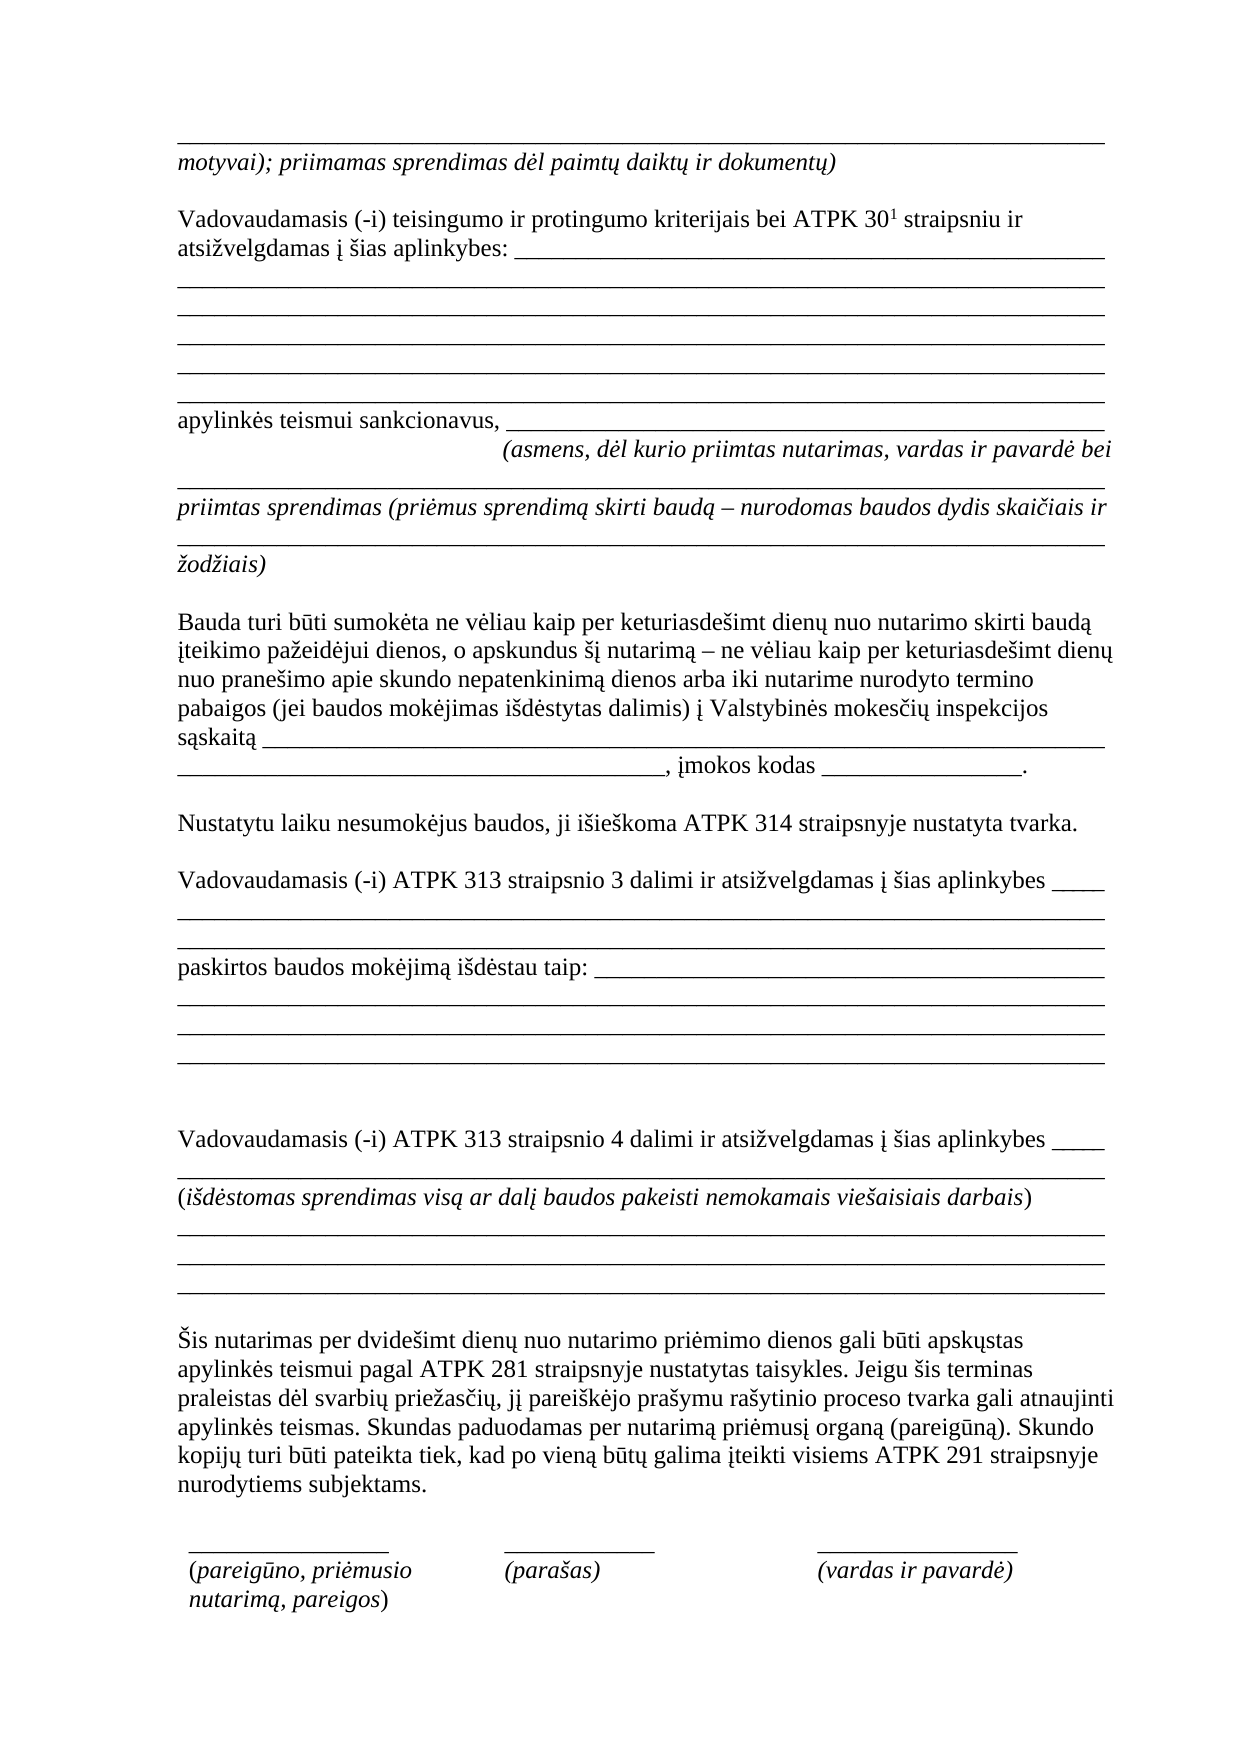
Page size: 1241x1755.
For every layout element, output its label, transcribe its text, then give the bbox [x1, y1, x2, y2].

text _ [177, 981, 1122, 1009]
text Vadovaudamasis (-i) ATPK 313 straipsnio 4 dalimi ir atsižvelgdamas į šias aplinkybes [177, 1124, 1122, 1153]
text Bauda turi būti sumokėta ne vėliau kaip per keturiasdešimt dienų nuo nutarimo skirti baudą įteikimo pažeidėjui dienos, o apskundus šį nutarimą – ne vėliau kaip per keturiasdešimt dienų nuo pranešimo apie skundo nepatenkinimą dienos arba iki nutarime nurodyto termino pabaigos (jei baudos mokėjimas išdėstytas dalimis) į Valstybinės mokesčių inspekcijos sąskaitą [177, 607, 1122, 751]
text _ [177, 894, 1122, 923]
text _ [177, 377, 1122, 406]
text Vadovaudamasis (-i) teisingumo ir protingumo kriterijais bei ATPK 301 straipsniu ir [177, 204, 1122, 233]
text _ [177, 1239, 1122, 1268]
text (išdėstomas sprendimas visą ar dalį baudos pakeisti nemokamais viešaisiais darbais) [177, 1182, 1122, 1211]
table_header ________________ (pareigūno, priėmusio nutarimą, pareigos) [177, 1527, 493, 1613]
text priimtas sprendimas (priėmus sprendimą skirti baudą – nurodomas baudos dydis skaičiais ir [177, 492, 1122, 521]
text _ [177, 291, 1122, 319]
text žodžiais) [177, 549, 1122, 578]
text Vadovaudamasis (-i) ATPK 313 straipsnio 3 dalimi ir atsižvelgdamas į šias aplinkybes [177, 866, 1122, 894]
text _ [177, 463, 1122, 492]
text _ [177, 1153, 1122, 1182]
text apylinkės teismui sankcionavus, [177, 406, 1122, 434]
text _ [177, 118, 1122, 147]
text (asmens, dėl kurio priimtas nutarimas, vardas ir pavardė bei [502, 434, 1122, 463]
table_header ________________ (vardas ir pavardė) [806, 1527, 1122, 1613]
text _______________________________________, įmokos kodas ________________. [177, 751, 1122, 779]
text _ [177, 1211, 1122, 1239]
text _ [177, 319, 1122, 348]
text _ [177, 1009, 1122, 1038]
text _ [177, 348, 1122, 377]
text _ [177, 1038, 1122, 1067]
text _ [177, 262, 1122, 291]
text _ [177, 1268, 1122, 1297]
text Nustatytu laiku nesumokėjus baudos, ji išieškoma ATPK 314 straipsnyje nustatyta tvarka. [177, 808, 1122, 837]
text motyvai); priimamas sprendimas dėl paimtų daiktų ir dokumentų) [177, 147, 1122, 176]
text atsižvelgdamas į šias aplinkybes: [177, 233, 1122, 262]
table_header ____________ (parašas) [493, 1527, 806, 1613]
text Šis nutarimas per dvidešimt dienų nuo nutarimo priėmimo dienos gali būti apskųstas apylinkės teismui pagal ATPK 281 straipsnyje nustatytas taisykles. Jeigu šis terminas praleistas dėl svarbių priežasčių, jį pareiškėjo prašymu rašytinio proceso tvarka gali atnaujinti apylinkės teismas. Skundas paduodamas per nutarimą priėmusį organą (pareigūną). Skundo kopijų turi būti pateikta tiek, kad po vieną būtų galima įteikti visiems ATPK 291 straipsnyje nurodytiems subjektams. [177, 1326, 1122, 1498]
text paskirtos baudos mokėjimą išdėstau taip: [177, 952, 1122, 981]
text _ [177, 521, 1122, 549]
text _ [177, 923, 1122, 952]
